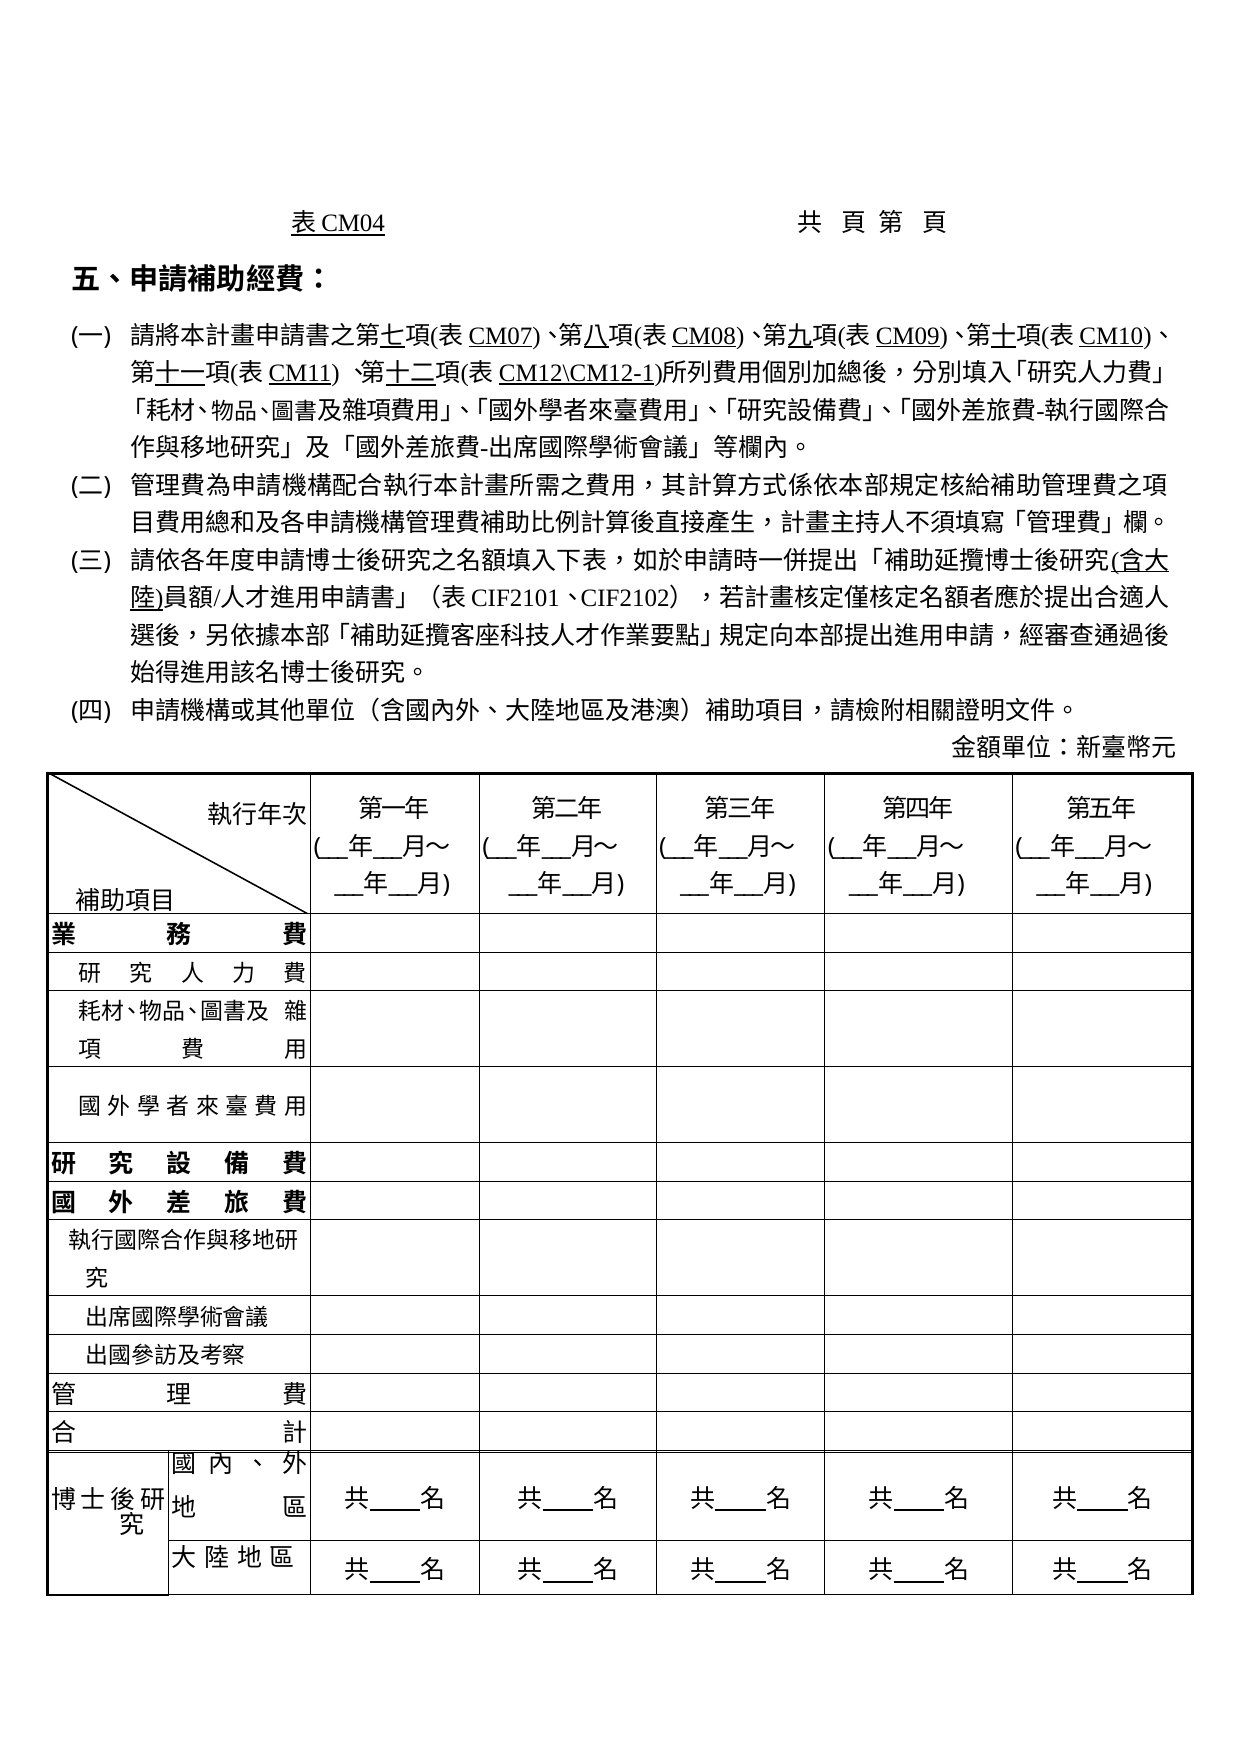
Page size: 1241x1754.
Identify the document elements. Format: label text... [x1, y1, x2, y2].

table_cell 管理費 [49, 1374, 310, 1411]
table_cell [657, 1335, 824, 1372]
table_cell 共 名 [480, 1453, 656, 1540]
table_header 執行年次 補助項目 [49, 775, 302, 913]
table_cell [1013, 1412, 1191, 1449]
table_cell [480, 1067, 656, 1142]
table_cell 出席國際學術會議 [49, 1296, 310, 1334]
table_cell [1013, 953, 1191, 990]
table_cell 國內、外 地區 [169, 1453, 310, 1540]
table_cell [311, 1182, 479, 1219]
table_cell [825, 1220, 1012, 1295]
table_cell 共 名 [480, 1541, 656, 1594]
table_cell [480, 1143, 656, 1181]
table_cell [1013, 1182, 1191, 1219]
table_cell [825, 1335, 1012, 1372]
table_cell [311, 1220, 479, 1295]
table_cell [311, 953, 479, 990]
table_cell [480, 1374, 656, 1411]
table_cell 出國參訪及考察 [49, 1335, 310, 1372]
table_header 第一年 (___年___月～ ___年___月) [311, 775, 479, 913]
table_cell [657, 991, 824, 1066]
table_cell 共 名 [825, 1453, 1012, 1540]
table_cell 國外差旅費 [49, 1182, 310, 1219]
table_cell [311, 1374, 479, 1411]
table_cell [657, 1182, 824, 1219]
table_cell 耗材、物品、圖書及 雜項費用 [49, 991, 310, 1066]
table_cell [311, 1412, 479, 1449]
table_cell 共 名 [1013, 1541, 1191, 1594]
table_header 執行年次 補助項目 [56, 775, 310, 913]
table_cell 執行國際合作與移地研究 [49, 1220, 310, 1295]
table_cell 共 名 [311, 1541, 479, 1594]
table_cell [1013, 1335, 1191, 1372]
table_cell [825, 1182, 1012, 1219]
table_cell 國外學者來臺費用 [49, 1067, 310, 1142]
text 表CM04 共 頁 第 頁 [52, 202, 1186, 239]
table_cell [657, 1296, 824, 1334]
table_cell [825, 1374, 1012, 1411]
table_cell [480, 1335, 656, 1372]
table_cell [311, 1296, 479, 1334]
table_cell [480, 1182, 656, 1219]
table_cell [825, 1067, 1012, 1142]
table_cell [657, 1220, 824, 1295]
table_cell 大陸地區 [169, 1541, 310, 1594]
table_header 第二年 (___年___月～ ___年___月) [480, 775, 656, 913]
table_cell [311, 914, 479, 952]
table_cell 研究人力費 [49, 953, 310, 990]
table_cell [657, 1067, 824, 1142]
table_cell [480, 991, 656, 1066]
table_cell [825, 1143, 1012, 1181]
table_cell [1013, 914, 1191, 952]
list 管理費為申請機構配合執行本計畫所需之費用，其計算方式係依本部規定核給補助管理費之項目費用總和及各申請機構管理費補助比例計算後直接產生，計畫主持人不須填寫「管理費」欄。 [71, 464, 1169, 539]
table_cell [825, 991, 1012, 1066]
table_cell 業務費 [49, 914, 310, 952]
table_cell [657, 914, 824, 952]
table_cell [1013, 1143, 1191, 1181]
table_cell [1013, 991, 1191, 1066]
table_cell 共 名 [657, 1453, 824, 1540]
table_cell [480, 953, 656, 990]
table_cell [657, 953, 824, 990]
table_cell [825, 914, 1012, 952]
table_header 第五年 (___年___月～ ___年___月) [1013, 775, 1191, 913]
table_cell 合 計 [49, 1412, 310, 1449]
table_cell [825, 1412, 1012, 1449]
table_cell [657, 1143, 824, 1181]
list 請將本計畫申請書之第七項(表CM07)、第八項(表CM08)、第九項(表CM09)、第十項(表CM10)、第十一項(表CM11) 、第十二項(表CM12\CM12-1)所列費用個別加總後，分別填入「研究人力費」、「耗材、物品、圖書及雜項費用」、「國外學者來臺費用」、「研究設備費」、「國外差旅費-執行國際合作與移地研究」及「國外差旅費-出席國際學術會議」等欄內。 [71, 314, 1169, 464]
table_cell [1013, 1296, 1191, 1334]
table_header 第三年 (___年___月～ ___年___月) [657, 775, 824, 913]
table_cell [657, 1412, 824, 1449]
table_cell 共 名 [825, 1541, 1012, 1594]
table_cell [480, 1412, 656, 1449]
table_cell [657, 1374, 824, 1411]
list 申請機構或其他單位（含國內外、大陸地區及港澳）補助項目，請檢附相關證明文件。 [71, 689, 1169, 727]
table_cell [825, 953, 1012, 990]
table_cell 共 名 [657, 1541, 824, 1594]
list 請依各年度申請博士後研究之名額填入下表，如於申請時一併提出「補助延攬博士後研究(含大陸)員額/人才進用申請書」（表CIF2101、CIF2102），若計畫核定僅核定名額者應於提出合適人選後，另依據本部「補助延攬客座科技人才作業要點」規定向本部提出進用申請，經審查通過後，始得進用該名博士後研究。 [71, 539, 1169, 689]
table_cell [825, 1296, 1012, 1334]
table_cell [480, 914, 656, 952]
table_cell [311, 1335, 479, 1372]
table_cell [480, 1220, 656, 1295]
table_cell [1013, 1374, 1191, 1411]
table_cell 共 名 [1013, 1453, 1191, 1540]
table_cell 共 名 [311, 1453, 479, 1540]
table_cell 博士後研究 [49, 1453, 168, 1594]
table_cell [480, 1296, 656, 1334]
table_cell [311, 1067, 479, 1142]
table_cell [311, 991, 479, 1066]
text 金額單位：新臺幣元 [114, 727, 1176, 764]
table_cell [311, 1143, 479, 1181]
table_cell [1013, 1067, 1191, 1142]
table_cell [1013, 1220, 1191, 1295]
table_header 第四年 (___年___月～ ___年___月) [825, 775, 1012, 913]
table_cell 研究設備費 [49, 1143, 310, 1181]
text 五、申請補助經費： [71, 239, 1169, 314]
